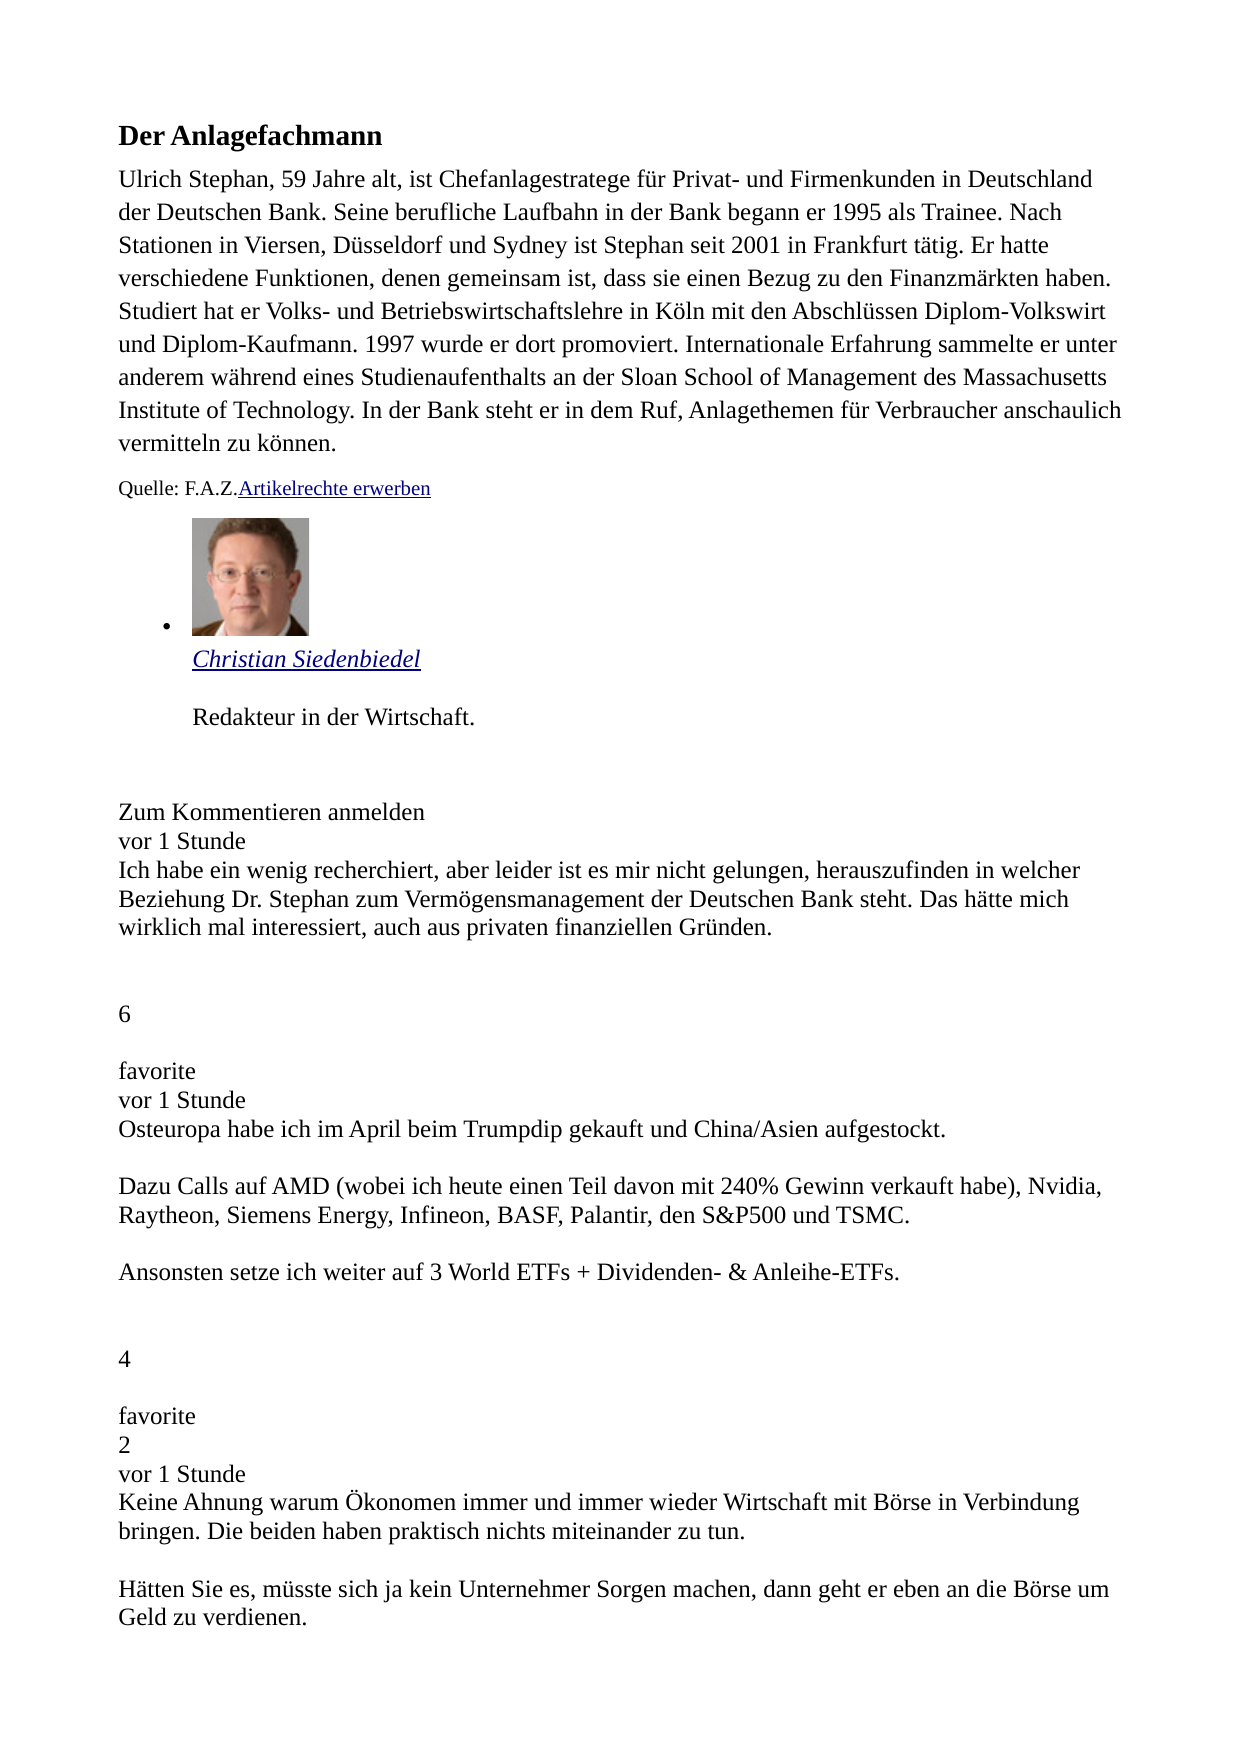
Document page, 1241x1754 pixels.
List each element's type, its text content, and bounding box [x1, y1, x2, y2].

text Ich habe ein wenig recherchiert, aber leider ist es mir nicht gelungen, herauszufinden in welcher Beziehung Dr. Stephan zum Vermögensmanagement der Deutschen Bank steht. Das hätte mich wirklich mal interessiert, auch aus privaten finanziellen Gründen. [118, 855, 1122, 941]
text Quelle: F.A.Z.Artikelrechte erwerben [118, 476, 1122, 500]
text Osteuropa habe ich im April beim Trumpdip gekauft und China/Asien aufgestockt. [118, 1114, 1122, 1142]
text favorite [118, 1056, 1122, 1085]
text Keine Ahnung warum Ökonomen immer und immer wieder Wirtschaft mit Börse in Verbindung bringen. Die beiden haben praktisch nichts miteinander zu tun. [118, 1487, 1122, 1545]
text Dazu Calls auf AMD (wobei ich heute einen Teil davon mit 240% Gewinn verkauft habe), Nvidia, Raytheon, Siemens Energy, Infineon, BASF, Palantir, den S&P500 und TSMC. [118, 1171, 1122, 1229]
text Zum Kommentieren anmelden [118, 797, 1122, 826]
text Ulrich Stephan, 59 Jahre alt, ist Chefanlagestratege für Privat- und Firmenkunden in Deutschland der Deutschen Bank. Seine berufliche Laufbahn in der Bank begann er 1995 als Trainee. Nach Stationen in Viersen, Düsseldorf und Sydney ist Stephan seit 2001 in Frankfurt tätig. Er hatte verschiedene Funktionen, denen gemeinsam ist, dass sie einen Bezug zu den Finanzmärkten haben. Studiert hat er Volks- und Betriebswirtschaftslehre in Köln mit den Abschlüssen Diplom-Volkswirt und Diplom-Kaufmann. 1997 wurde er dort promoviert. Internationale Erfahrung sammelte er unter anderem während eines Studienaufenthalts an der Sloan School of Management des Massachusetts Institute of Technology. In der Bank steht er in dem Ruf, Anlagethemen für Verbraucher anschaulich vermitteln zu können. [118, 164, 1122, 457]
list Redakteur in der Wirtschaft. [162, 702, 1122, 731]
text 2 [118, 1430, 1122, 1459]
list Christian Siedenbiedel [162, 644, 1122, 673]
text 6 [118, 999, 1122, 1027]
text favorite [118, 1401, 1122, 1430]
subtitle Der Anlagefachmann [118, 118, 1122, 152]
text vor 1 Stunde [118, 1085, 1122, 1114]
text Hätten Sie es, müsste sich ja kein Unternehmer Sorgen machen, dann geht er eben an die Börse um Geld zu verdienen. [118, 1574, 1122, 1631]
text vor 1 Stunde [118, 1459, 1122, 1487]
text 4 [118, 1344, 1122, 1372]
text vor 1 Stunde [118, 826, 1122, 855]
picture [192, 518, 310, 636]
text Ansonsten setze ich weiter auf 3 World ETFs + Dividenden- & Anleihe-ETFs. [118, 1257, 1122, 1286]
